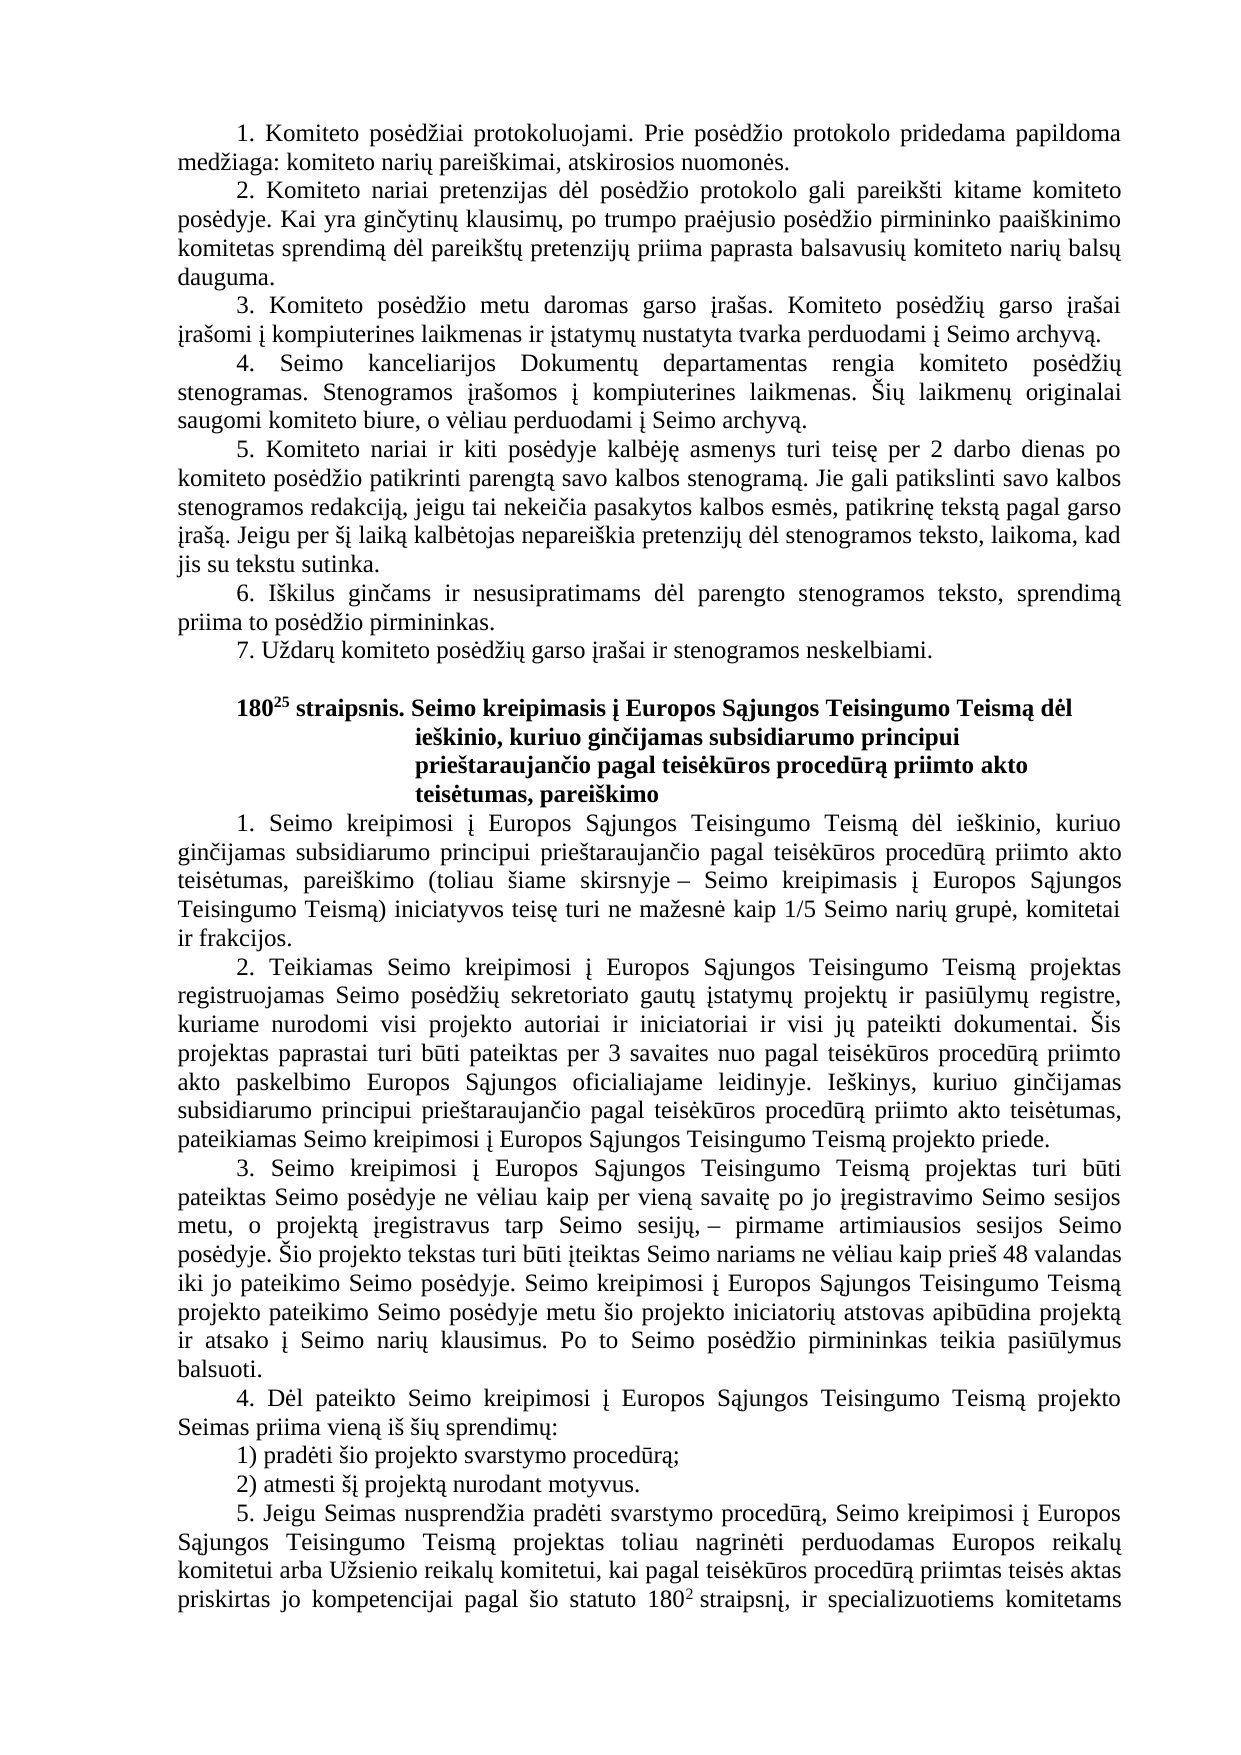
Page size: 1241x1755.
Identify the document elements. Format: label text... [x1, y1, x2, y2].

text 2. Komiteto nariai pretenzijas dėl posėdžio protokolo gali pareikšti kitame komiteto posėdyje. Kai yra ginčytinų klausimų, po trumpo praėjusio posėdžio pirmininko paaiškinimo komitetas sprendimą dėl pareikštų pretenzijų priima paprasta balsavusių komiteto narių balsų dauguma. [177, 176, 1122, 291]
text 2. Teikiamas Seimo kreipimosi į Europos Sąjungos Teisingumo Teismą projektas registruojamas Seimo posėdžių sekretoriato gautų įstatymų projektų ir pasiūlymų registre, kuriame nurodomi visi projekto autoriai ir iniciatoriai ir visi jų pateikti dokumentai. Šis projektas paprastai turi būti pateiktas per 3 savaites nuo pagal teisėkūros procedūrą priimto akto paskelbimo Europos Sąjungos oficialiajame leidinyje. Ieškinys, kuriuo ginčijamas subsidiarumo principui prieštaraujančio pagal teisėkūros procedūrą priimto akto teisėtumas, pateikiamas Seimo kreipimosi į Europos Sąjungos Teisingumo Teismą projekto priede. [177, 952, 1122, 1153]
text 4. Seimo kanceliarijos Dokumentų departamentas rengia komiteto posėdžių stenogramas. Stenogramos įrašomos į kompiuterines laikmenas. Šių laikmenų originalai saugomi komiteto biure, o vėliau perduodami į Seimo archyvą. [177, 348, 1122, 434]
text 18025 straipsnis. Seimo kreipimasis į Europos Sąjungos Teisingumo Teismą dėl ieškinio, kuriuo ginčijamas subsidiarumo principui prieštaraujančio pagal teisėkūros procedūrą priimto akto teisėtumas, pareiškimo [236, 693, 1122, 808]
text 4. Dėl pateikto Seimo kreipimosi į Europos Sąjungos Teisingumo Teismą projekto Seimas priima vieną iš šių sprendimų: [177, 1383, 1122, 1441]
text 2) atmesti šį projektą nurodant motyvus. [177, 1469, 1122, 1498]
text 7. Uždarų komiteto posėdžių garso įrašai ir stenogramos neskelbiami. [177, 636, 1122, 664]
text 1. Komiteto posėdžiai protokoluojami. Prie posėdžio protokolo pridedama papildoma medžiaga: komiteto narių pareiškimai, atskirosios nuomonės. [177, 118, 1122, 176]
text 1) pradėti šio projekto svarstymo procedūrą; [177, 1441, 1122, 1469]
text 5. Jeigu Seimas nusprendžia pradėti svarstymo procedūrą, Seimo kreipimosi į Europos Sąjungos Teisingumo Teismą projektas toliau nagrinėti perduodamas Europos reikalų komitetui arba Užsienio reikalų komitetui, kai pagal teisėkūros procedūrą priimtas teisės aktas priskirtas jo kompetencijai pagal šio statuto 1802 straipsnį, ir specializuotiems komitetams [177, 1498, 1122, 1613]
text 1. Seimo kreipimosi į Europos Sąjungos Teisingumo Teismą dėl ieškinio, kuriuo ginčijamas subsidiarumo principui prieštaraujančio pagal teisėkūros procedūrą priimto akto teisėtumas, pareiškimo (toliau šiame skirsnyje – Seimo kreipimasis į Europos Sąjungos Teisingumo Teismą) iniciatyvos teisę turi ne mažesnė kaip 1/5 Seimo narių grupė, komitetai ir frakcijos. [177, 808, 1122, 952]
text 5. Komiteto nariai ir kiti posėdyje kalbėję asmenys turi teisę per 2 darbo dienas po komiteto posėdžio patikrinti parengtą savo kalbos stenogramą. Jie gali patikslinti savo kalbos stenogramos redakciją, jeigu tai nekeičia pasakytos kalbos esmės, patikrinę tekstą pagal garso įrašą. Jeigu per šį laiką kalbėtojas nepareiškia pretenzijų dėl stenogramos teksto, laikoma, kad jis su tekstu sutinka. [177, 434, 1122, 578]
text 3. Komiteto posėdžio metu daromas garso įrašas. Komiteto posėdžių garso įrašai įrašomi į kompiuterines laikmenas ir įstatymų nustatyta tvarka perduodami į Seimo archyvą. [177, 291, 1122, 348]
text 3. Seimo kreipimosi į Europos Sąjungos Teisingumo Teismą projektas turi būti pateiktas Seimo posėdyje ne vėliau kaip per vieną savaitę po jo įregistravimo Seimo sesijos metu, o projektą įregistravus tarp Seimo sesijų, – pirmame artimiausios sesijos Seimo posėdyje. Šio projekto tekstas turi būti įteiktas Seimo nariams ne vėliau kaip prieš 48 valandas iki jo pateikimo Seimo posėdyje. Seimo kreipimosi į Europos Sąjungos Teisingumo Teismą projekto pateikimo Seimo posėdyje metu šio projekto iniciatorių atstovas apibūdina projektą ir atsako į Seimo narių klausimus. Po to Seimo posėdžio pirmininkas teikia pasiūlymus balsuoti. [177, 1153, 1122, 1383]
text 6. Iškilus ginčams ir nesusipratimams dėl parengto stenogramos teksto, sprendimą priima to posėdžio pirmininkas. [177, 578, 1122, 636]
